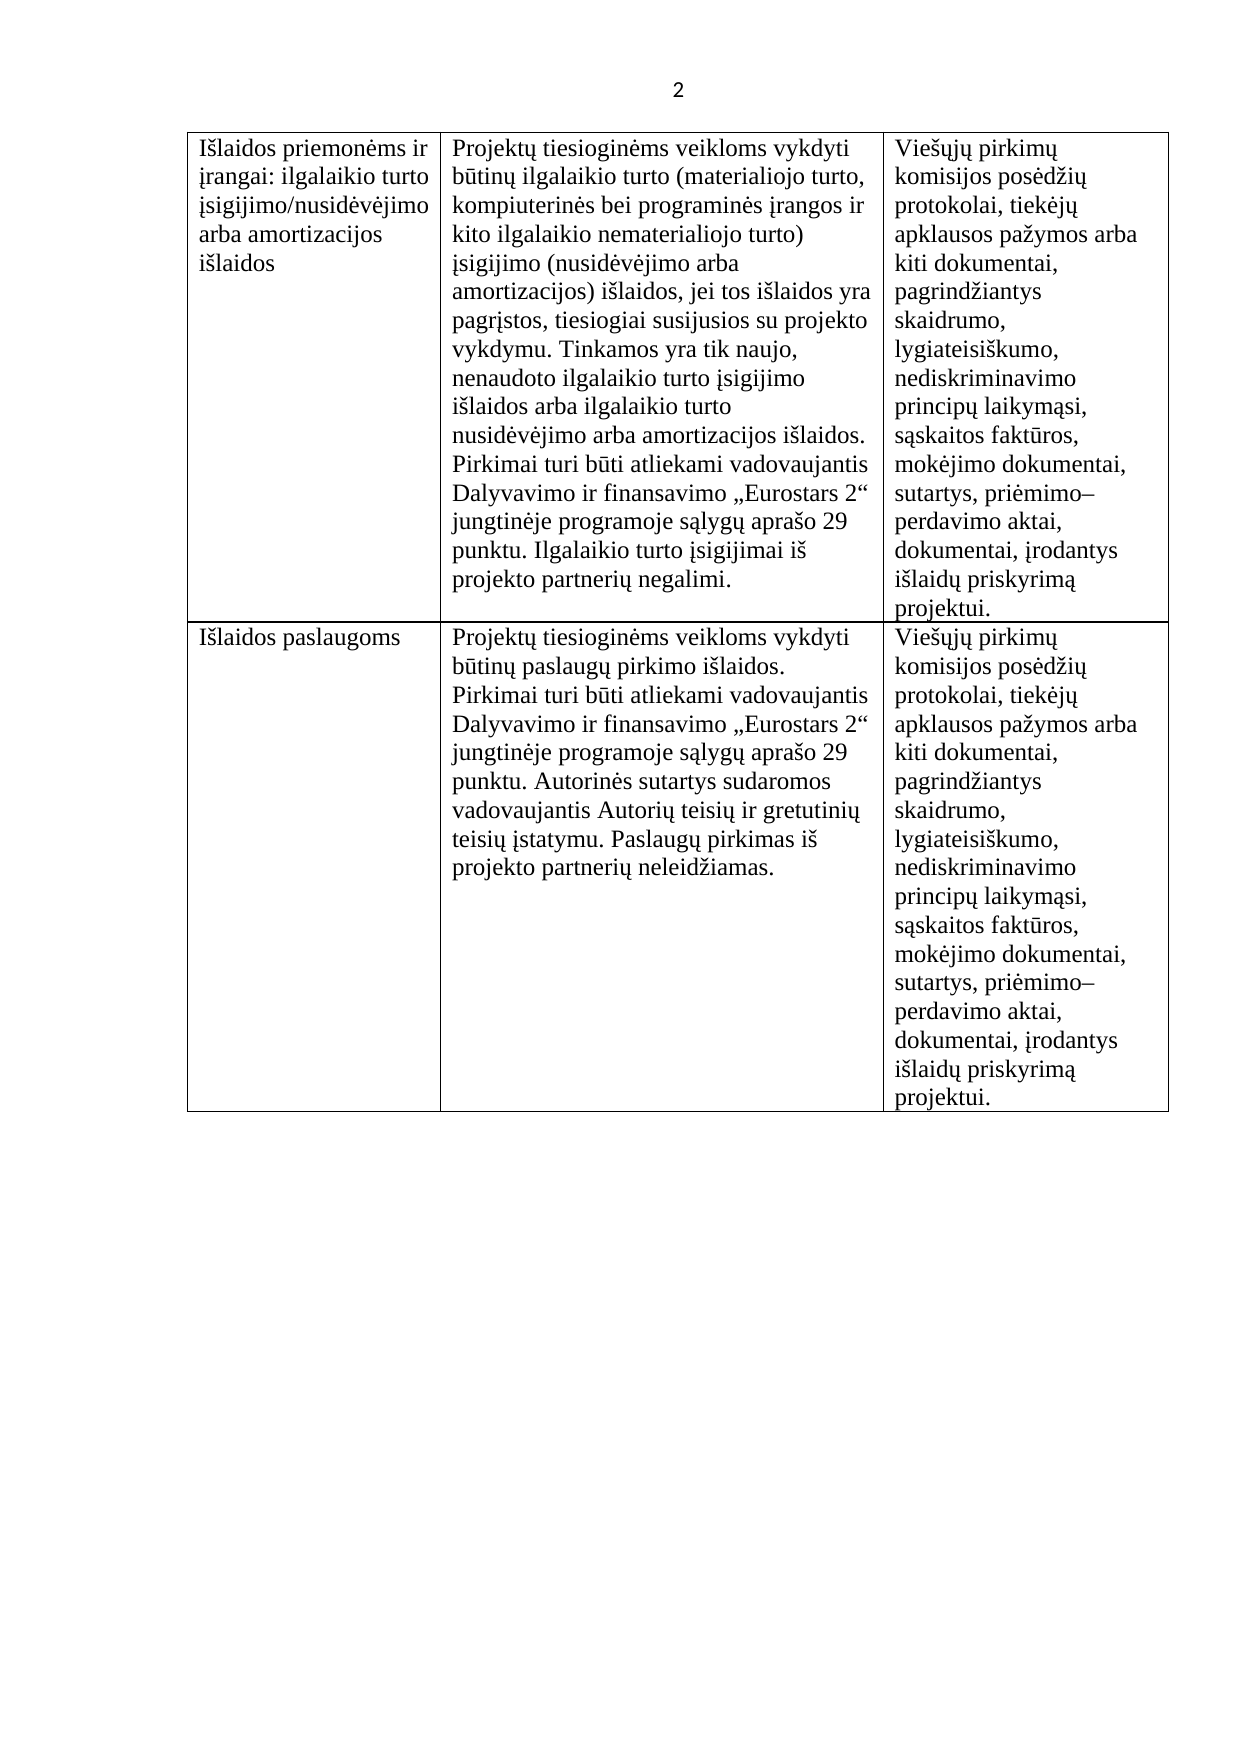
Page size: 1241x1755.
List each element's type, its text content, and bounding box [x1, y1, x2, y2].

table_cell Projektų tiesioginėms veikloms vykdyti būtinų paslaugų pirkimo išlaidos. Pirkimai turi būti atliekami vadovaujantis Dalyvavimo ir finansavimo „Eurostars 2“ jungtinėje programoje sąlygų aprašo 29 punktu. Autorinės sutartys sudaromos vadovaujantis Autorių teisių ir gretutinių teisių įstatymu. Paslaugų pirkimas iš projekto partnerių neleidžiamas. [441, 623, 883, 1111]
table_cell Išlaidos paslaugoms [188, 623, 440, 1111]
table_cell Išlaidos priemonėms ir įrangai: ilgalaikio turto įsigijimo/nusidėvėjimo arba amortizacijos išlaidos [188, 133, 440, 621]
table_cell Projektų tiesioginėms veikloms vykdyti būtinų ilgalaikio turto (materialiojo turto, kompiuterinės bei programinės įrangos ir kito ilgalaikio nematerialiojo turto) įsigijimo (nusidėvėjimo arba amortizacijos) išlaidos, jei tos išlaidos yra pagrįstos, tiesiogiai susijusios su projekto vykdymu. Tinkamos yra tik naujo, nenaudoto ilgalaikio turto įsigijimo išlaidos arba ilgalaikio turto nusidėvėjimo arba amortizacijos išlaidos. Pirkimai turi būti atliekami vadovaujantis Dalyvavimo ir finansavimo „Eurostars 2“ jungtinėje programoje sąlygų aprašo 29 punktu. Ilgalaikio turto įsigijimai iš projekto partnerių negalimi. [441, 133, 883, 621]
table_cell Viešųjų pirkimų komisijos posėdžių protokolai, tiekėjų apklausos pažymos arba kiti dokumentai, pagrindžiantys skaidrumo, lygiateisiškumo, nediskriminavimo principų laikymąsi, sąskaitos faktūros, mokėjimo dokumentai, sutartys, priėmimo–perdavimo aktai, dokumentai, įrodantys išlaidų priskyrimą projektui. [884, 623, 1168, 1111]
table_cell Viešųjų pirkimų komisijos posėdžių protokolai, tiekėjų apklausos pažymos arba kiti dokumentai, pagrindžiantys skaidrumo, lygiateisiškumo, nediskriminavimo principų laikymąsi, sąskaitos faktūros, mokėjimo dokumentai, sutartys, priėmimo–perdavimo aktai, dokumentai, įrodantys išlaidų priskyrimą projektui. [884, 133, 1168, 621]
